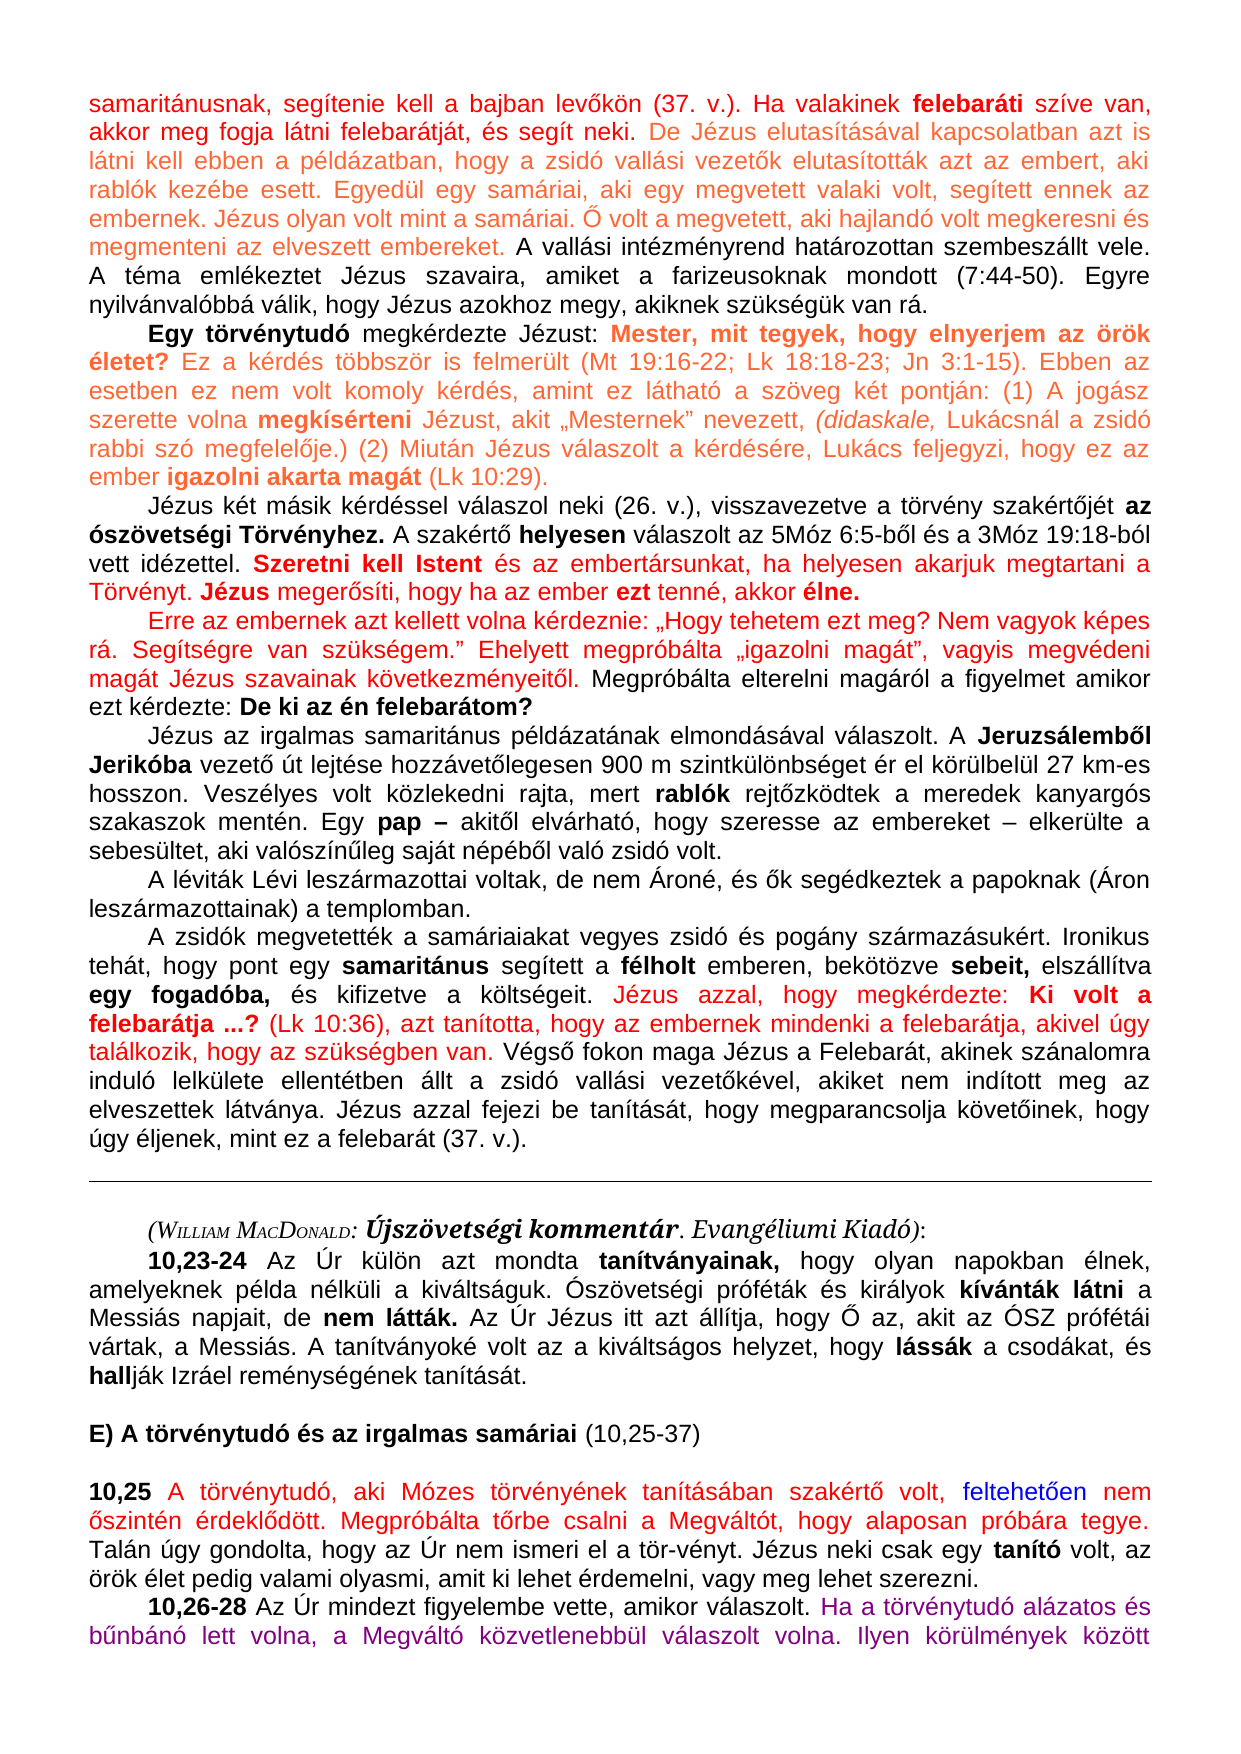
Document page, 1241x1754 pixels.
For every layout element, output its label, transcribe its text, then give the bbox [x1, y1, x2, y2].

text A léviták Lévi leszármazottai voltak, de nem Ároné, és ők segédkeztek a papoknak (Áron leszármazottainak) a templomban. [88, 865, 1152, 922]
text 10,23-24 Az Úr külön azt mondta tanítványainak, hogy olyan napokban élnek, amelyeknek példa nélküli a kiváltságuk. Ószövetségi próféták és királyok kívánták látni a Messiás napjait, de nem látták. Az Úr Jézus itt azt állítja, hogy Ő az, akit az ÓSZ prófétái vártak, a Messiás. A tanítványoké volt az a kiváltságos helyzet, hogy lássák a csodákat, és hallják Izráel reménységének tanítását. [88, 1246, 1152, 1390]
text Jézus az irgalmas samaritánus példázatának elmondásával válaszolt. A Jeruzsálemből Jerikóba vezető út lejtése hozzávetőlegesen 900 m szintkülönbséget ér el körülbelül 27 km-es hosszon. Veszélyes volt közlekedni rajta, mert rablók rejtőzködtek a meredek kanyargós szakaszok mentén. Egy pap – akitől elvárható, hogy szeresse az embereket – elkerülte a sebesültet, aki valószínűleg saját népéből való zsidó volt. [88, 721, 1152, 865]
text (William MacDonald: Újszövetségi kommentár. Evangéliumi Kiadó): [88, 1212, 1152, 1246]
text 10,26-28 Az Úr mindezt figyelembe vette, amikor válaszolt. Ha a törvénytudó alázatos és bűnbánó lett volna, a Megváltó közvetlenebbül válaszolt volna. Ilyen körülmények között [88, 1592, 1152, 1650]
text Jézus két másik kérdéssel válaszol neki (26. v.), visszavezetve a törvény szakértőjét az ószövetségi Törvényhez. A szakértő helyesen válaszolt az 5Móz 6:5-ből és a 3Móz 19:18-ból vett idézettel. Szeretni kell Istent és az embertársunkat, ha helyesen akarjuk megtartani a Törvényt. Jézus megerősíti, hogy ha az ember ezt tenné, akkor élne. [88, 491, 1152, 606]
text Egy törvénytudó megkérdezte Jézust: Mester, mit tegyek, hogy elnyerjem az örök életet? Ez a kérdés többször is felmerült (Mt 19:16-22; Lk 18:18-23; Jn 3:1-15). Ebben az esetben ez nem volt komoly kérdés, amint ez látható a szöveg két pontján: (1) A jogász szerette volna megkísérteni Jézust, akit „Mesternek” nevezett, (didaskale, Lukácsnál a zsidó rabbi szó megfelelője.) (2) Miután Jézus válaszolt a kérdésére, Lukács feljegyzi, hogy ez az ember igazolni akarta magát (Lk 10:29). [88, 318, 1152, 491]
text Erre az embernek azt kellett volna kérdeznie: „Hogy tehetem ezt meg? Nem vagyok képes rá. Segítségre van szükségem.” Ehelyett megpróbálta „igazolni magát”, vagyis megvédeni magát Jézus szavainak következményeitől. Megpróbálta elterelni magáról a figyelmet amikor ezt kérdezte: De ki az én felebarátom? [88, 606, 1152, 721]
text samaritánusnak, segítenie kell a bajban levőkön (37. v.). Ha valakinek felebaráti szíve van, akkor meg fogja látni felebarátját, és segít neki. De Jézus elutasításával kapcsolatban azt is látni kell ebben a példázatban, hogy a zsidó vallási vezetők elutasították azt az embert, aki rablók kezébe esett. Egyedül egy samáriai, aki egy megvetett valaki volt, segített ennek az embernek. Jézus olyan volt mint a samáriai. Ő volt a megvetett, aki hajlandó volt megkeresni és megmenteni az elveszett embereket. A vallási intézményrend határozottan szembeszállt vele. A téma emlékeztet Jézus szavaira, amiket a farizeusoknak mondott (7:44-50). Egyre nyilvánvalóbbá válik, hogy Jézus azokhoz megy, akiknek szükségük van rá. [88, 88, 1152, 318]
text E) A törvénytudó és az irgalmas samáriai (10,25-37) [88, 1419, 1152, 1448]
text 10,25 A törvénytudó, aki Mózes törvényének tanításában szakértő volt, feltehetően nem őszintén érdeklődött. Megpróbálta tőrbe csalni a Megváltót, hogy alaposan próbára tegye. Talán úgy gondolta, hogy az Úr nem ismeri el a tör-vényt. Jézus neki csak egy tanító volt, az örök élet pedig valami olyasmi, amit ki lehet érdemelni, vagy meg lehet szerezni. [88, 1477, 1152, 1592]
text A zsidók megvetették a samáriaiakat vegyes zsidó és pogány származásukért. Ironikus tehát, hogy pont egy samaritánus segített a félholt emberen, bekötözve sebeit, elszállítva egy fogadóba, és kifizetve a költségeit. Jézus azzal, hogy megkérdezte: Ki volt a felebarátja ...? (Lk 10:36), azt tanította, hogy az embernek mindenki a felebarátja, akivel úgy találkozik, hogy az szükségben van. Végső fokon maga Jézus a Felebarát, akinek szánalomra induló lelkülete ellentétben állt a zsidó vallási vezetőkével, akiket nem indított meg az elveszettek látványa. Jézus azzal fejezi be tanítását, hogy megparancsolja követőinek, hogy úgy éljenek, mint ez a felebarát (37. v.). [88, 922, 1152, 1152]
